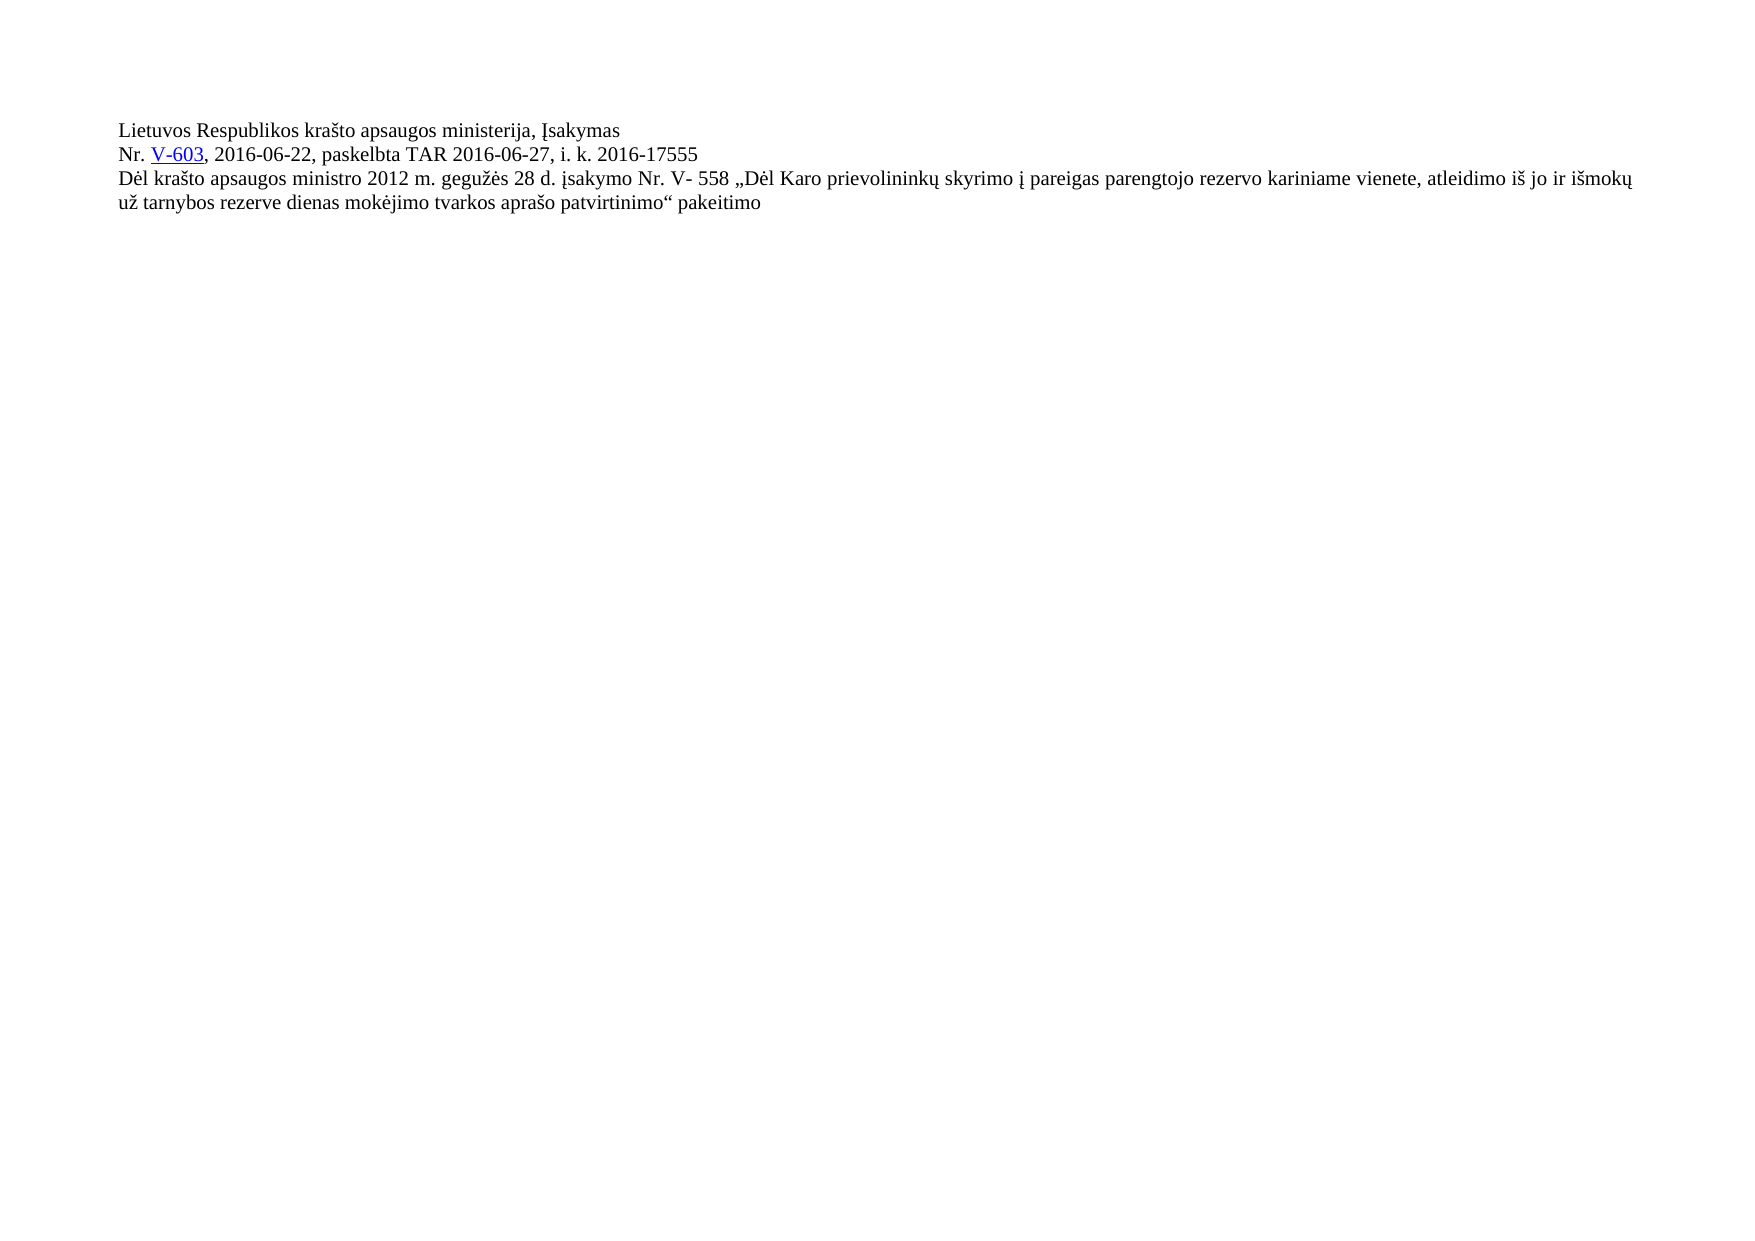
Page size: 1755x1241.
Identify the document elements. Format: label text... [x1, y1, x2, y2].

text Lietuvos Respublikos krašto apsaugos ministerija, Įsakymas [118, 118, 1636, 142]
text Dėl krašto apsaugos ministro 2012 m. gegužės 28 d. įsakymo Nr. V- 558 „Dėl Karo prievolininkų skyrimo į pareigas parengtojo rezervo kariniame vienete, atleidimo iš jo ir išmokų už tarnybos rezerve dienas mokėjimo tvarkos aprašo patvirtinimo“ pakeitimo [118, 166, 1636, 214]
text Nr. V-603, 2016-06-22, paskelbta TAR 2016-06-27, i. k. 2016-17555 [118, 142, 1636, 166]
